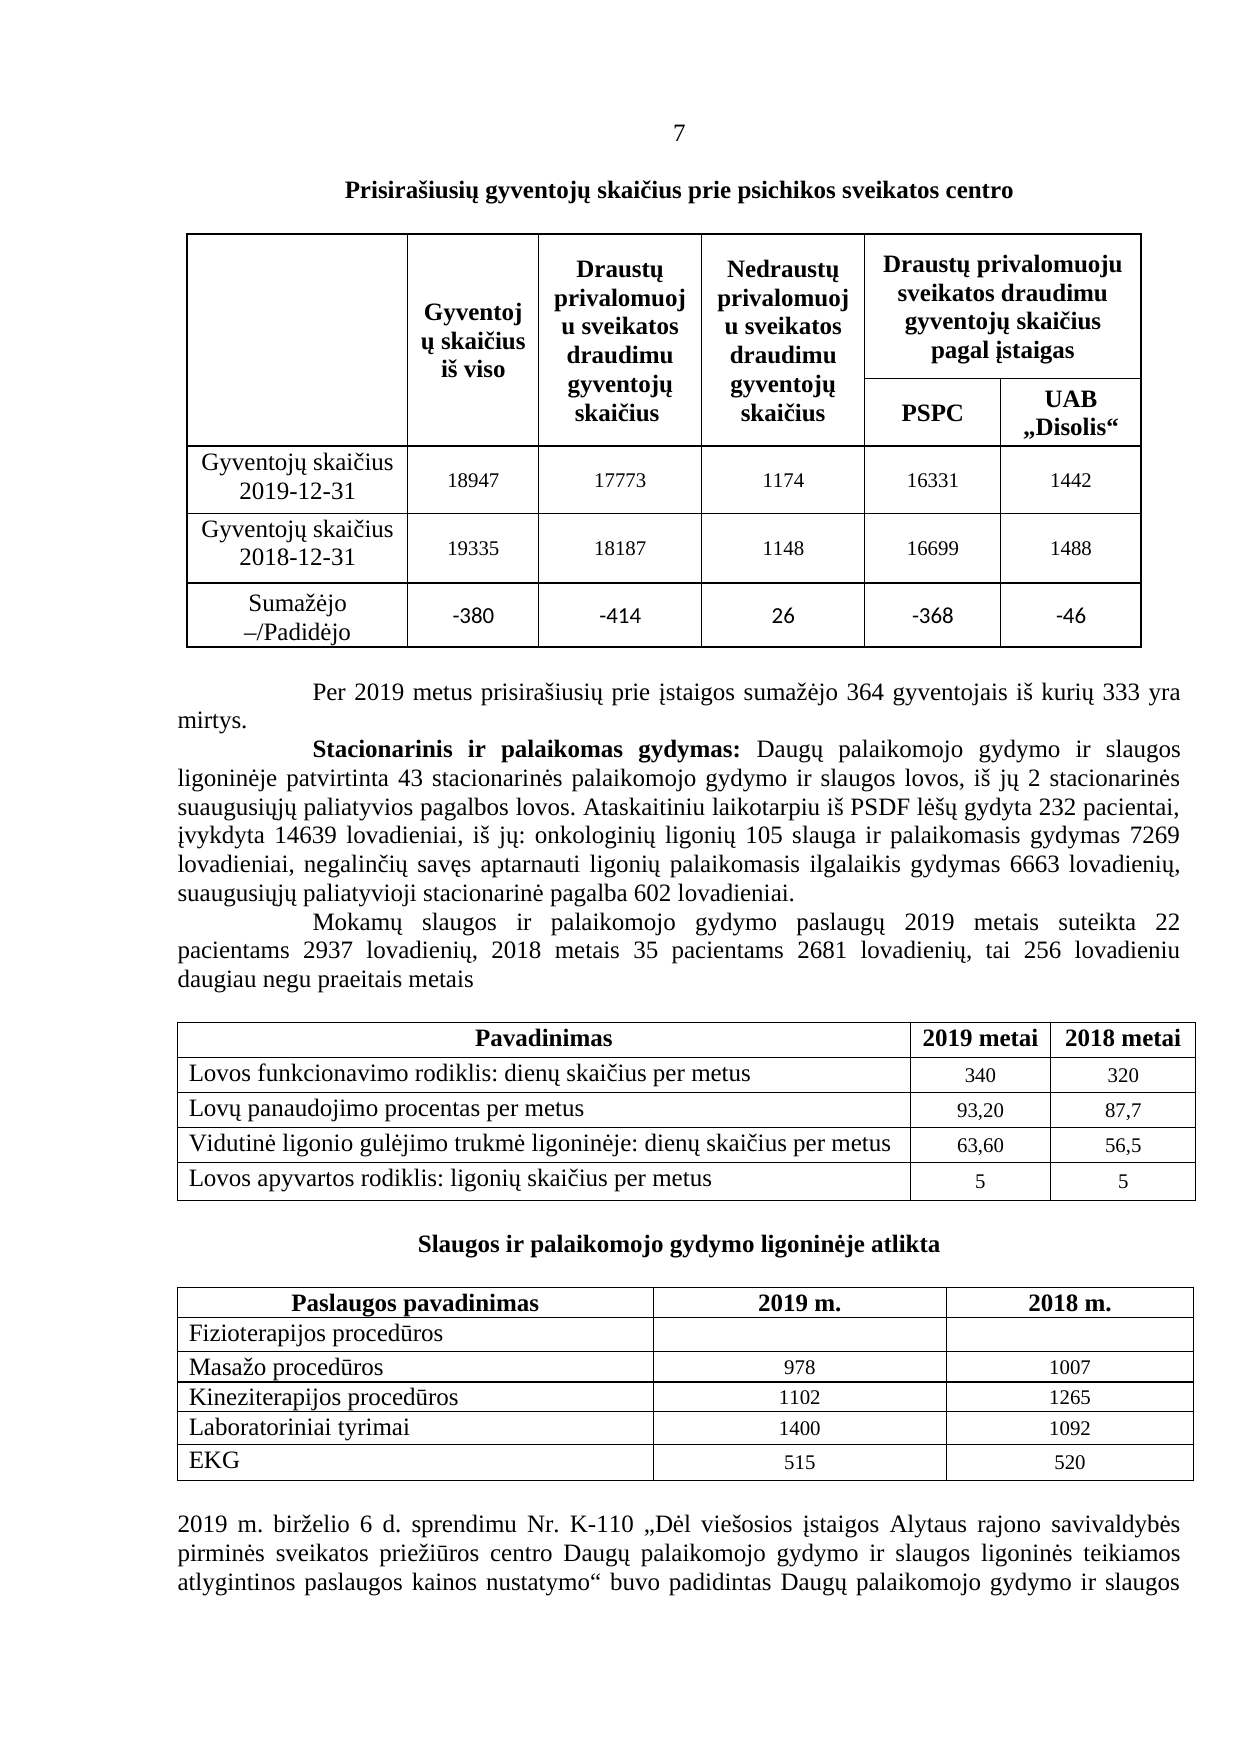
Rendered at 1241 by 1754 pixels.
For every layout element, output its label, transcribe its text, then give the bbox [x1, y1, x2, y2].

text Prisirašiusių gyventojų skaičius prie psichikos sveikatos centro [177, 176, 1181, 204]
table_cell 1488 [1001, 514, 1140, 582]
table_header [188, 235, 407, 445]
text 2019 m. birželio 6 d. sprendimu Nr. K-110 „Dėl viešosios įstaigos Alytaus rajono savivaldybės pirminės sveikatos priežiūros centro Daugų palaikomojo gydymo ir slaugos ligoninės teikiamos atlygintinos paslaugos kainos nustatymo“ buvo padidintas Daugų palaikomojo gydymo ir slaugos [177, 1509, 1181, 1596]
table_header Draustų privalomuoju sveikatos draudimu gyventojų skaičius pagal įstaigas [865, 235, 1140, 378]
table_cell Laboratoriniai tyrimai [178, 1412, 653, 1444]
table_header Nedraustų privalomuoju sveikatos draudimu gyventojų skaičius [702, 235, 864, 445]
table_cell UAB „Disolis“ [1001, 379, 1140, 445]
table_cell 93,20 [911, 1093, 1050, 1127]
table_header 2018 m. [947, 1288, 1193, 1317]
table_cell Lovų panaudojimo procentas per metus [178, 1093, 910, 1127]
table_cell 18947 [408, 447, 538, 513]
table_header Pavadinimas [178, 1023, 910, 1057]
table_cell Sumažėjo –/Padidėjo [188, 584, 407, 646]
table_cell 1265 [947, 1383, 1193, 1411]
table_cell 515 [654, 1445, 946, 1479]
table_cell 5 [1051, 1163, 1195, 1200]
table_cell 1007 [947, 1352, 1193, 1381]
table_cell 17773 [539, 447, 701, 513]
table_cell Lovos funkcionavimo rodiklis: dienų skaičius per metus [178, 1058, 910, 1092]
table_cell PSPC [865, 379, 1000, 445]
table_cell 26 [702, 584, 864, 646]
table_cell Masažo procedūros [178, 1352, 653, 1381]
table_cell 18187 [539, 514, 701, 582]
table_cell 63,60 [911, 1128, 1050, 1162]
table_cell EKG [178, 1445, 653, 1479]
text Slaugos ir palaikomojo gydymo ligoninėje atlikta [177, 1229, 1181, 1258]
table_cell Vidutinė ligonio gulėjimo trukmė ligoninėje: dienų skaičius per metus [178, 1128, 910, 1162]
text Per 2019 metus prisirašiusių prie įstaigos sumažėjo 364 gyventojais iš kurių 333 yra mirtys. [177, 677, 1181, 734]
table_cell Lovos apyvartos rodiklis: ligonių skaičius per metus [178, 1163, 910, 1200]
table_cell 1174 [702, 447, 864, 513]
table_header 2019 metai [911, 1023, 1050, 1057]
table_cell Kineziterapijos procedūros [178, 1383, 653, 1411]
table_cell 340 [911, 1058, 1050, 1092]
table_header Gyventojų skaičius iš viso [408, 235, 538, 445]
table_cell 1148 [702, 514, 864, 582]
table_header 2019 m. [654, 1288, 946, 1317]
table_header Draustų privalomuoju sveikatos draudimu gyventojų skaičius [539, 235, 701, 445]
table_cell 56,5 [1051, 1128, 1195, 1162]
table_cell 19335 [408, 514, 538, 582]
table_cell -380 [408, 584, 538, 646]
text Mokamų slaugos ir palaikomojo gydymo paslaugų 2019 metais suteikta 22 pacientams 2937 lovadienių, 2018 metais 35 pacientams 2681 lovadienių, tai 256 lovadieniu daugiau negu praeitais metais [177, 907, 1181, 993]
table_cell 16699 [865, 514, 1000, 582]
table_cell [947, 1318, 1193, 1351]
text Stacionarinis ir palaikomas gydymas: Daugų palaikomojo gydymo ir slaugos ligoninėje patvirtinta 43 stacionarinės palaikomojo gydymo ir slaugos lovos, iš jų 2 stacionarinės suaugusiųjų paliatyvios pagalbos lovos. Ataskaitiniu laikotarpiu iš PSDF lėšų gydyta 232 pacientai, įvykdyta 14639 lovadieniai, iš jų: onkologinių ligonių 105 slauga ir palaikomasis gydymas 7269 lovadieniai, negalinčių savęs aptarnauti ligonių palaikomasis ilgalaikis gydymas 6663 lovadienių, suaugusiųjų paliatyvioji stacionarinė pagalba 602 lovadieniai. [177, 734, 1181, 907]
table_cell -46 [1001, 584, 1140, 646]
table_cell Gyventojų skaičius 2019-12-31 [188, 447, 407, 513]
table_cell Gyventojų skaičius 2018-12-31 [188, 514, 407, 582]
table_cell 1442 [1001, 447, 1140, 513]
table_cell -414 [539, 584, 701, 646]
table_cell 978 [654, 1352, 946, 1381]
table_cell -368 [865, 584, 1000, 646]
table_cell Fizioterapijos procedūros [178, 1318, 653, 1351]
table_cell 87,7 [1051, 1093, 1195, 1127]
table_cell 1102 [654, 1383, 946, 1411]
table_cell 5 [911, 1163, 1050, 1200]
table_header Paslaugos pavadinimas [178, 1288, 653, 1317]
table_cell 16331 [865, 447, 1000, 513]
table_header 2018 metai [1051, 1023, 1195, 1057]
table_cell 1092 [947, 1412, 1193, 1444]
table_cell 520 [947, 1445, 1193, 1479]
table_cell [654, 1318, 946, 1351]
table_cell 320 [1051, 1058, 1195, 1092]
table_cell 1400 [654, 1412, 946, 1444]
